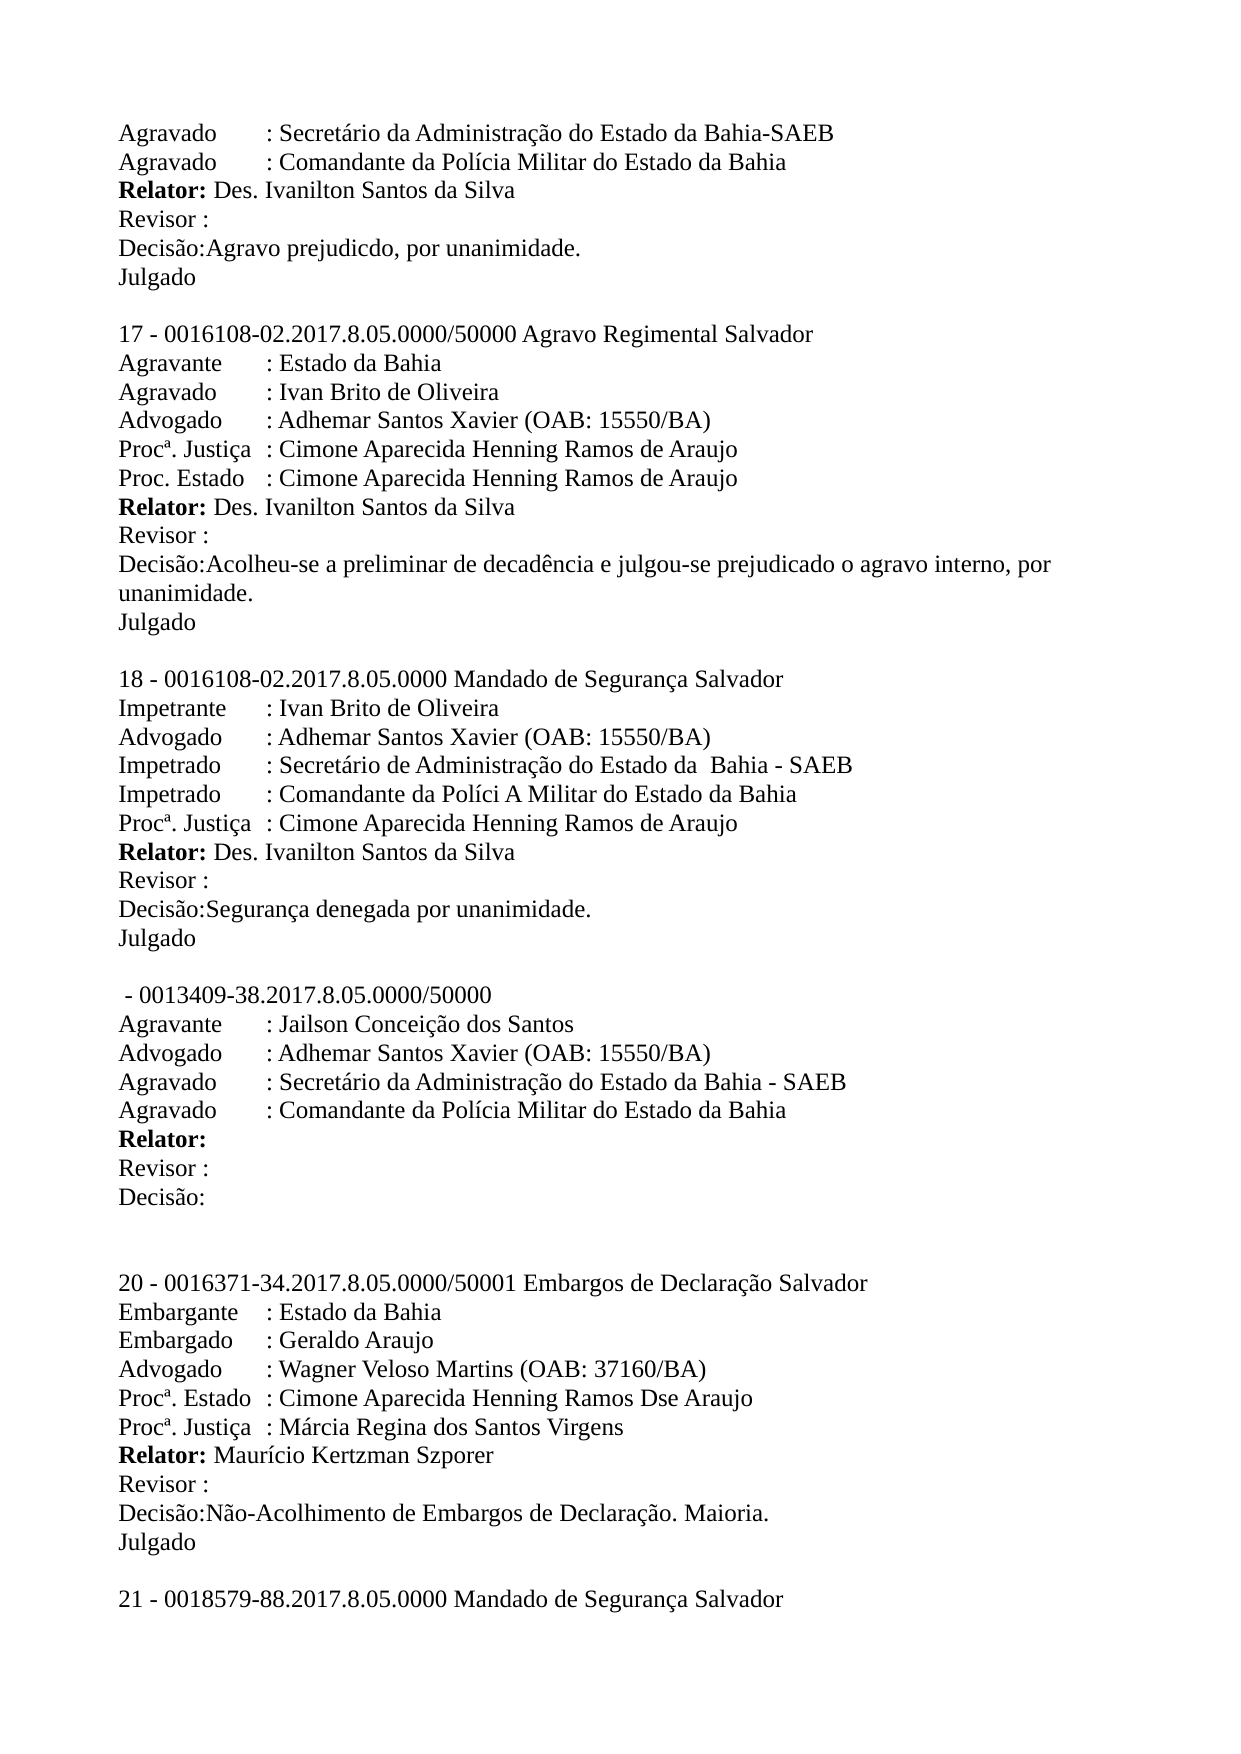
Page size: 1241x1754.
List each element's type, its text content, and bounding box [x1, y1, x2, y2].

text Decisão: [118, 1182, 1122, 1211]
text Embargante : Estado da Bahia Embargado : Geraldo Araujo Advogado : Wagner Veloso Martins (OAB: 37160/BA) Procª. Estado : Cimone Aparecida Henning Ramos Dse Araujo Procª. Justiça : Márcia Regina dos Santos Virgens Relator: Maurício Kertzman Szporer [118, 1297, 1122, 1469]
text Revisor : [118, 1153, 1122, 1182]
text Julgado [118, 262, 1122, 291]
text Decisão:Agravo prejudicdo, por unanimidade. [118, 233, 1122, 262]
text Julgado [118, 923, 1122, 952]
text Agravado : Secretário da Administração do Estado da Bahia-SAEB Agravado : Comandante da Polícia Militar do Estado da Bahia Relator: Des. Ivanilton Santos da Silva [118, 118, 1122, 204]
text Revisor : [118, 204, 1122, 233]
text Impetrante : Ivan Brito de Oliveira Advogado : Adhemar Santos Xavier (OAB: 15550/BA) Impetrado : Secretário de Administração do Estado da Bahia - SAEB Impetrado : Comandante da Políci A Militar do Estado da Bahia Procª. Justiça : Cimone Aparecida Henning Ramos de Araujo Relator: Des. Ivanilton Santos da Silva [118, 693, 1122, 866]
text 21 - 0018579-88.2017.8.05.0000 Mandado de Segurança Salvador [118, 1584, 1122, 1613]
text Revisor : [118, 1469, 1122, 1498]
text Julgado [118, 1527, 1122, 1556]
text Decisão:Acolheu-se a preliminar de decadência e julgou-se prejudicado o agravo interno, por unanimidade. [118, 549, 1122, 607]
text Julgado [118, 607, 1122, 636]
text Decisão:Segurança denegada por unanimidade. [118, 894, 1122, 923]
text - 0013409-38.2017.8.05.0000/50000 [118, 981, 1122, 1009]
text Agravante : Estado da Bahia Agravado : Ivan Brito de Oliveira Advogado : Adhemar Santos Xavier (OAB: 15550/BA) Procª. Justiça : Cimone Aparecida Henning Ramos de Araujo Proc. Estado : Cimone Aparecida Henning Ramos de Araujo Relator: Des. Ivanilton Santos da Silva [118, 348, 1122, 521]
text 18 - 0016108-02.2017.8.05.0000 Mandado de Segurança Salvador [118, 664, 1122, 693]
text Revisor : [118, 866, 1122, 894]
text Agravante : Jailson Conceição dos Santos Advogado : Adhemar Santos Xavier (OAB: 15550/BA) Agravado : Secretário da Administração do Estado da Bahia - SAEB Agravado : Comandante da Polícia Militar do Estado da Bahia Relator: [118, 1009, 1122, 1153]
text 17 - 0016108-02.2017.8.05.0000/50000 Agravo Regimental Salvador [118, 319, 1122, 348]
text Decisão:Não-Acolhimento de Embargos de Declaração. Maioria. [118, 1498, 1122, 1527]
text Revisor : [118, 521, 1122, 549]
text 20 - 0016371-34.2017.8.05.0000/50001 Embargos de Declaração Salvador [118, 1268, 1122, 1297]
